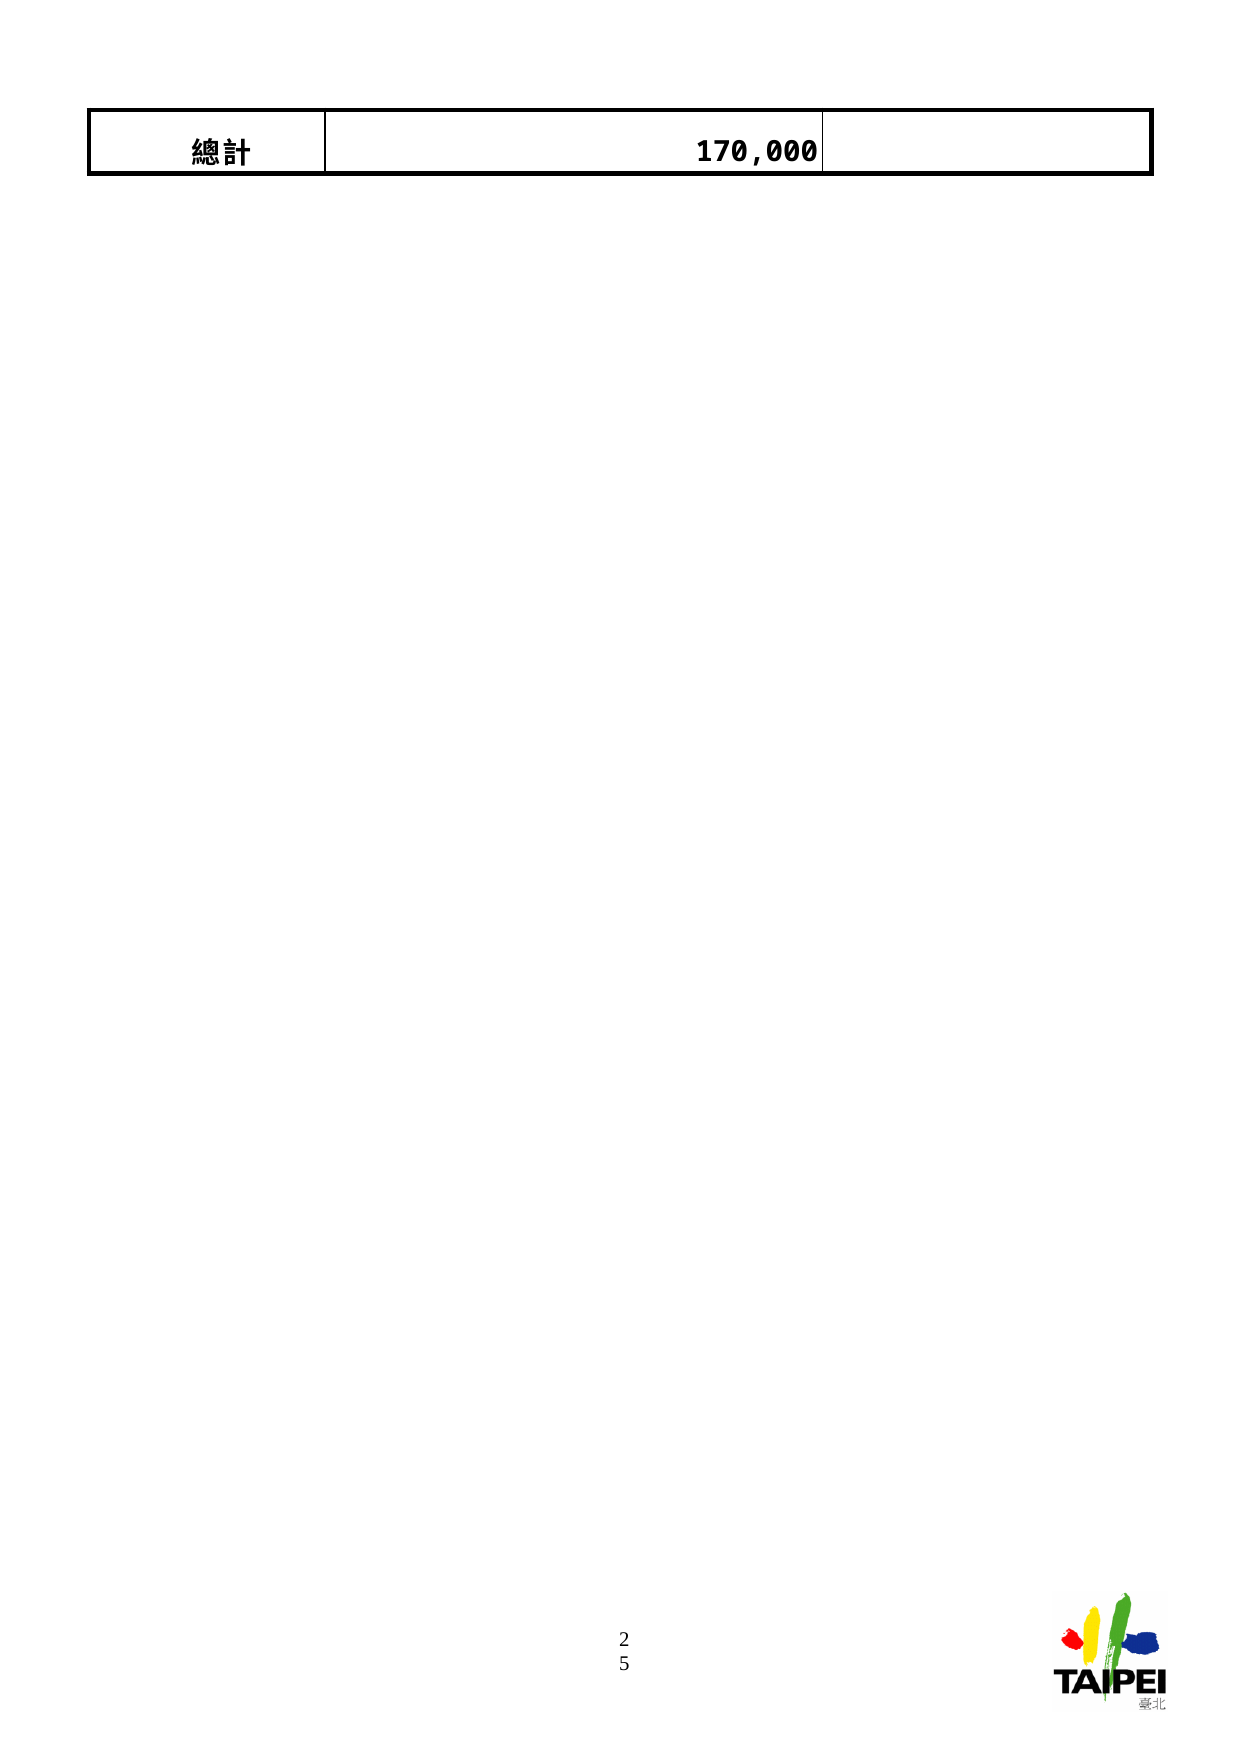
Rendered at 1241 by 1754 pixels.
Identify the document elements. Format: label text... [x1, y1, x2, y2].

table_cell 總計 [91, 112, 324, 171]
table_cell [823, 112, 1149, 171]
table_cell 170,000 [326, 112, 822, 171]
